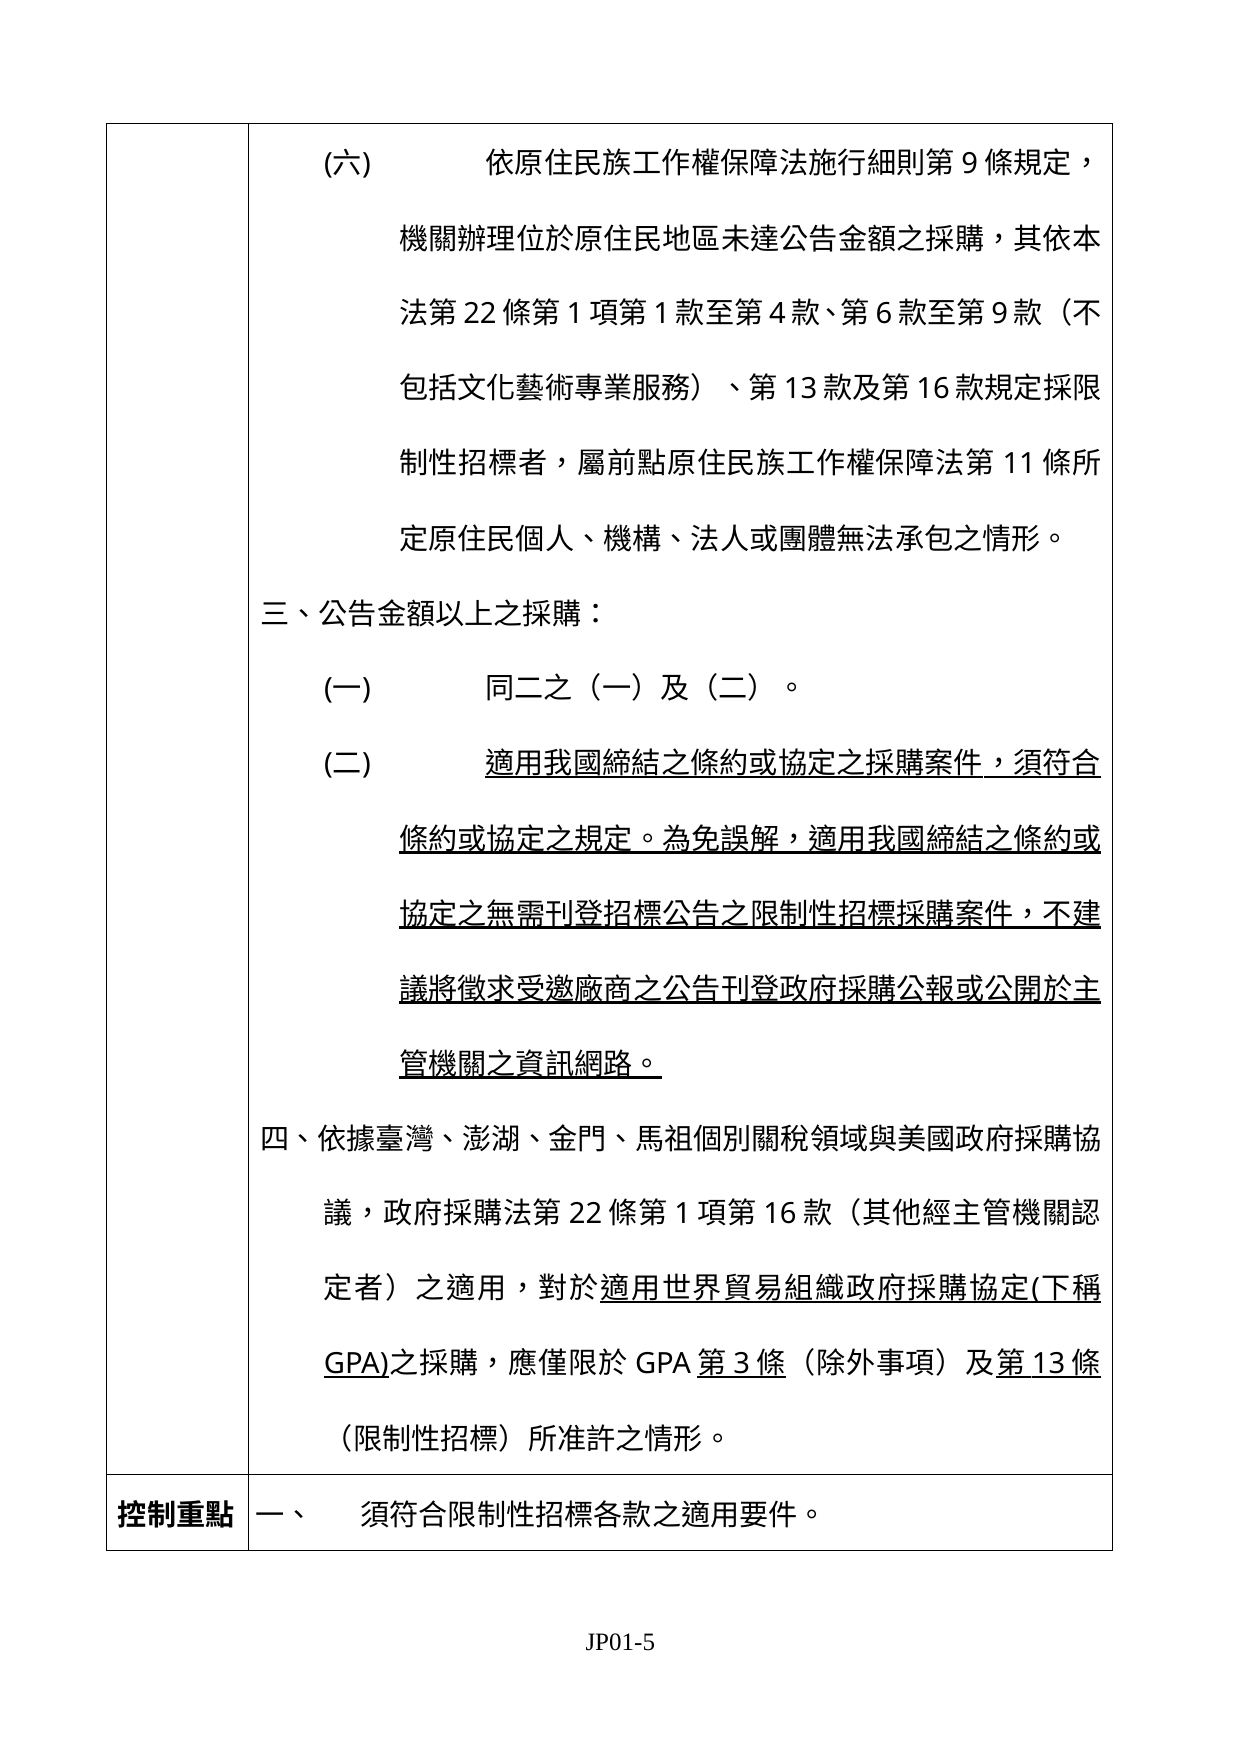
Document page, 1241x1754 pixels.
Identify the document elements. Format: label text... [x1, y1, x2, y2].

table_cell [107, 124, 248, 1474]
table_cell 限制性招標依採購規模區分： 一、小額採購（目前為公告金額十分之一以下之採購，即新臺幣(以下同)10萬元以下之採購）： 依中央機關未達公告金額採購招標辦法第5條規定，得不經公告程序，逕洽廠商採購，免提供報價或企劃書。 同性質之採購，不宜一再洽同一廠商採購，且不可有「機關辦理公告金額十分之一（新臺幣10萬元）以下採購常見誤解或錯誤態樣」之誤解或錯誤行為。例如： 不可意圖規避政府採購法（下稱本法）公告金額以上或未達公告金額但逾公告金額十分之一之採購規定，而以公告金額十分之一以下之採購，分批辦理公告金額以上之採購，或未達公告金額但逾公告金額十分之一之採購。 有分批辦理之必要，須依全部批數之預算總額認定採購金額。 誤以為所有小額採購僅可逕洽一家廠商採購。 不要洽一家廠商代為蒐集三家廠商之報價或估價單，供機關作為採購決定之用。 非依共同供應契約辦理之小額採購，不要誤以為所有案件皆無需經議價程序。 非依共同供應契約辦理之小額採購，其洽廠商提供報價或企劃書者，不可未考慮廠商報價之合理性而逕以報價決標。 誤以為所有小額採購皆無需簽訂契約、不適用不得轉包之規定、不適用本法第101條及第103條之規定。 洽共同供應契約廠商訂購產品並附加採購該共同供應契約產品以外之項目，附加採購金額逾公告金額十分之ㄧ，或所附加採購之項目非屬訂購產品之相關配備或勞務。 機關內部請購、廠商履約、驗收、經費核銷之過程未落實控管。 二、未達公告金額但逾公告金額十分之一之採購： 符合本法第22條第1項第1款至第8款、第12款至第15款所定情形之一者，得不經公告程序採限制性招標。但須符合其施行細則第22條至第23條之1規定，並由需求、使用或承辦採購單位，就個案敘明符合各款之情形，簽報機關首長或其授權人員核准。其得以比價方式辦理者，優先以比價方式辦理。 機關依上開（一）採限制性招標，不可有本法主管機關訂頒之「政府採購法第22條第1項各款執行錯誤態樣」之錯誤行為。例如： 誤以為獨家代理商或獨家經銷商就是專屬權利或獨家製造或供應，而依第2款辦理。 非屬緊急事故，卻以須緊急處理為由而依第3款辦理；依第3款辦理，惟緊急事故發生後至簽辦採購、核准採購、決標、簽約，時間相隔甚久，或訂定寬鬆之履約期限。 原有採購之後續擴充，並無必須向原供應廠商採購之理由，卻以第4款為由辦理。 依第6款辦理，惟原契約項目數量之增加或原契約項目規格之變更，其增加之契約金額，未列入追加累計金額。 依第7款辦理，招標公告及招標文件標示之後續擴充期間、金額或數量，明顯過長、過大，顯不合理，例如原有採購清潔服務1年，後續擴充4年。 符合本法第22條第1項第16款所定情形，經需求、使用或承辦採購單位就個案敘明不採公告方式辦理及邀請指定廠商比價或議價之適當理由，簽報機關首長或其授權人員核准者，得採限制性招標，免報經本法主管機關認定。 機關依公開取得3家以上廠商之書面報價或企劃書，擇符合需要者辦理比價或議價辦理者，得於辦理第一次公告結果，未能取得3家以上廠商之書面報價或企劃書時，經機關首長或其授權人員核准，改採限制性招標。 依原住民族工作權保障法第11條規定，各級政府機關、公立學校及公營事業機構，辦理位於原住民地區未達政府採購法公告金額之採購，應由原住民個人、機構、法人或團體承包。但原住民個人、機構、法人或團體無法承包者，不在此限。 依原住民族工作權保障法施行細則第9條規定，機關辦理位於原住民地區未達公告金額之採購，其依本法第22條第1項第1款至第4款、第6款至第9款（不包括文化藝術專業服務）、第13款及第16款規定採限制性招標者，屬前點原住民族工作權保障法第11條所定原住民個人、機構、法人或團體無法承包之情形。 三、公告金額以上之採購： 同二之（一）及（二）。 適用我國締結之條約或協定之採購案件，須符合條約或協定之規定。為免誤解，適用我國締結之條約或協定之無需刊登招標公告之限制性招標採購案件，不建議將徵求受邀廠商之公告刊登政府採購公報或公開於主管機關之資訊網路。 四、依據臺灣、澎湖、金門、馬祖個別關稅領域與美國政府採購協議，政府採購法第22條第1項第16款（其他經主管機關認定者）之適用，對於適用世界貿易組織政府採購協定(下稱GPA)之採購，應僅限於GPA第3條（除外事項）及第13條（限制性招標）所准許之情形。 [249, 124, 1112, 1474]
table_cell 須符合限制性招標各款之適用要件。 本法第22條、第23條及其施行細則第22條至第23條之1，得以比價方式辦理者，優先以比價方式辦理。 未達公告金額而逾公告金額十分之一之採購，不得通案以議價或比價方式辦理採購。 上級機關對於機關以符合本法第22條第1項第16款所定情形依「中央機關未達公告金額採購招標辦法」第2條第1項第2款規定採限制性招標辦理者，應加強查核監督，並得視需要訂定較嚴格之適用規定或授權條件。 不可有本法主管機關訂頒之「政府採購法第22條第1項各款執行錯誤態樣」、「機關辦理公告金額十分之一（新臺幣10萬元）以下採購常見誤解或錯誤態樣」之錯誤或誤解行為。 不可意圖規避本法公告金額以上或未達公告金額但逾公告金額十分之一之採購規定，分批辦理公告金額以上之採購，或未達公告金額但逾公告金額十分之一之採購。 有分批辦理之必要，須依全部批數之預算總額認定採購金額。 非依共同供應契約辦理之小額採購，其洽廠商提供報價或企劃書者，不可未考慮廠商報價之合理性而逕以報價決標。 非屬緊急事故，不得以緊急處理為由而依本法第22條第1項第3款辦理；依該第3款辦理者，緊急事故發生後至簽辦採購、核准採購、決標、簽約，不可時間相隔甚久，或訂定寬鬆之履約期限。 原有採購之後續擴充，並無必須向原供應廠商採購之理由者，不得以本法第22條第1項第4款為由辦理。 [249, 1475, 1112, 1550]
table_cell 控制重點 [107, 1475, 248, 1550]
